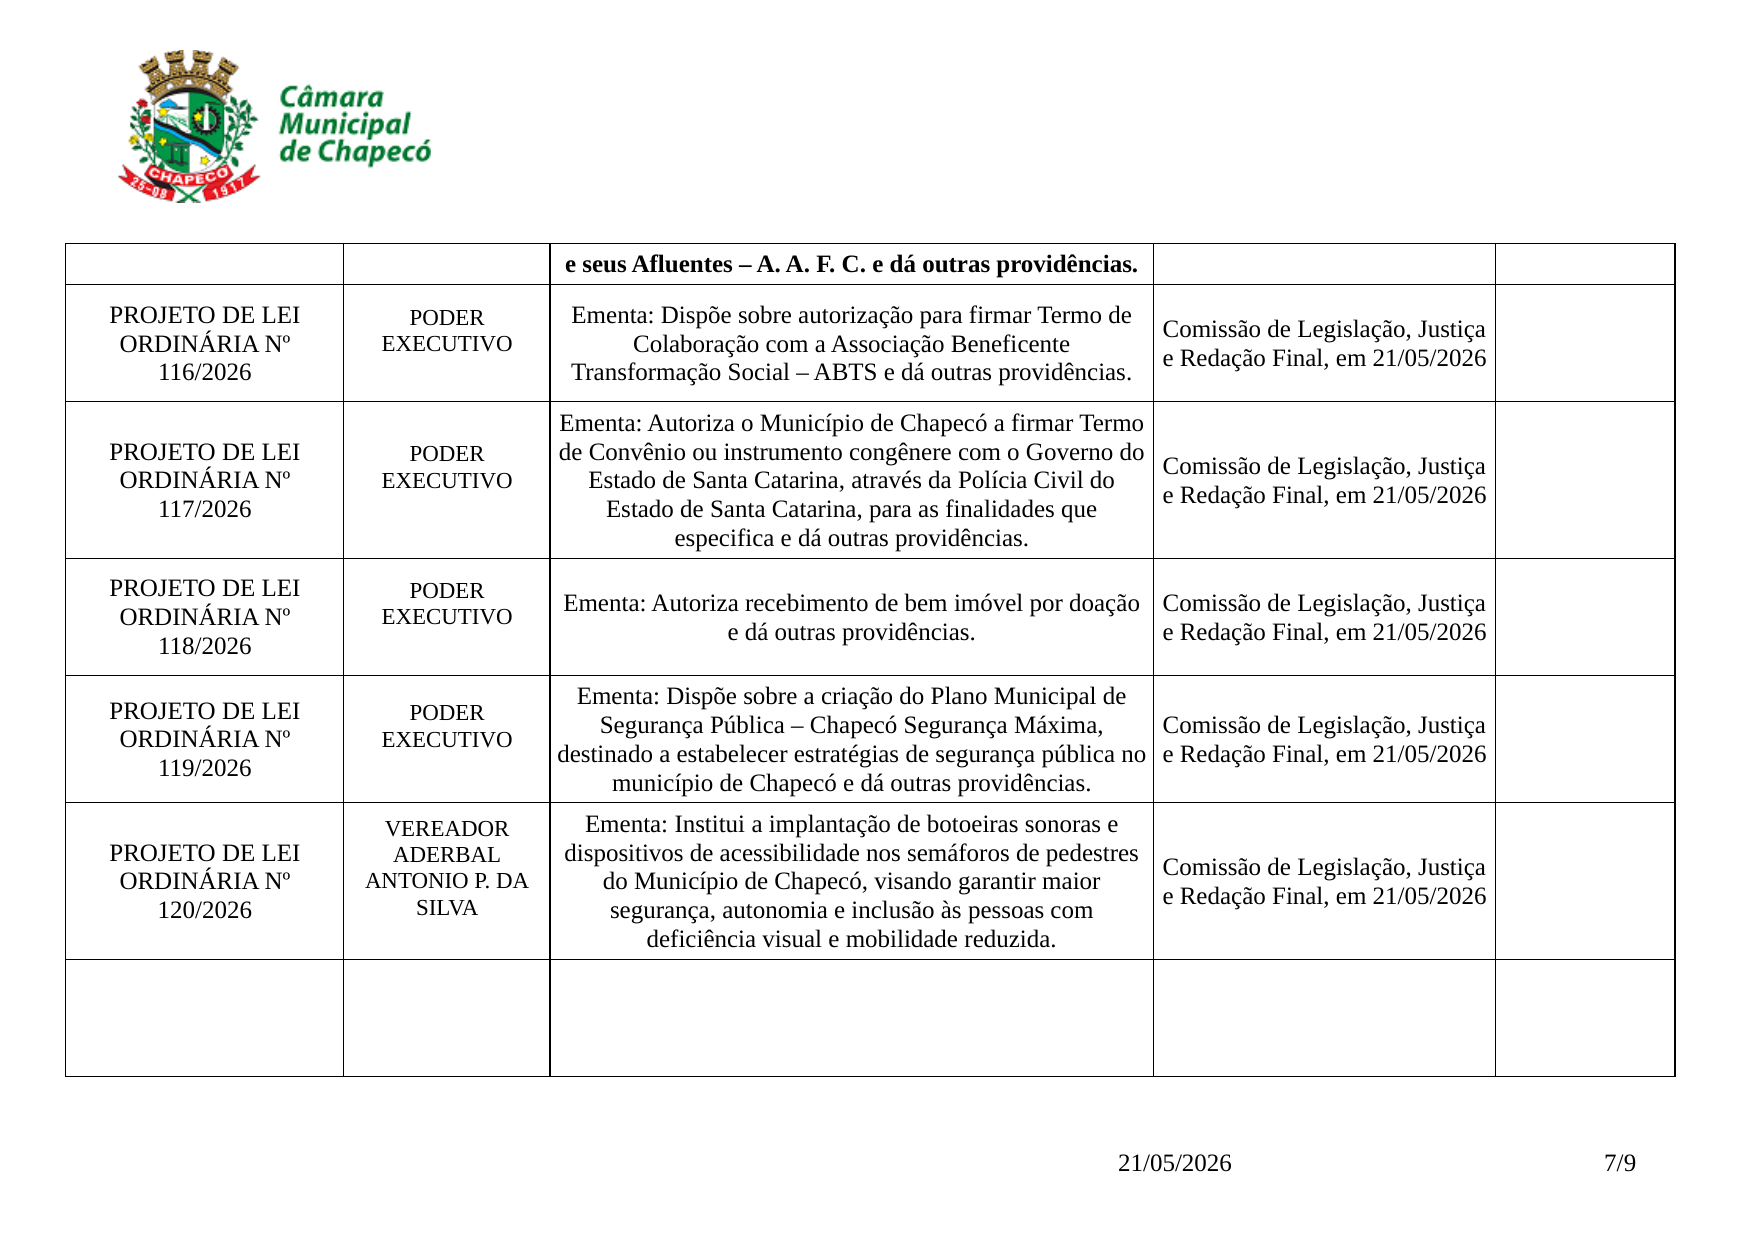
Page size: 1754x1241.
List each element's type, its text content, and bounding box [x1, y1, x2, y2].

table_cell Comissão de Legislação, Justiça e Redação Final, em 21/05/2026 [1154, 803, 1495, 958]
table_cell PODER EXECUTIVO [344, 285, 549, 401]
table_cell [1496, 803, 1674, 958]
table_cell Comissão de Legislação, Justiça e Redação Final, em 21/05/2026 [1154, 402, 1495, 557]
table_cell [1496, 285, 1674, 401]
table_cell VEREADOR ADERBAL ANTONIO P. DA SILVA [344, 803, 549, 958]
table_cell Comissão de Legislação, Justiça e Redação Final, em 21/05/2026 [1154, 285, 1495, 401]
table_cell e seus Afluentes – A. A. F. C. e dá outras providências. [551, 244, 1153, 284]
table_cell PODER EXECUTIVO [344, 676, 549, 802]
table_cell [344, 960, 549, 1076]
picture [118, 50, 431, 203]
table_cell Ementa: Autoriza o Município de Chapecó a firmar Termo de Convênio ou instrumento congênere com o Governo do Estado de Santa Catarina, através da Polícia Civil do Estado de Santa Catarina, para as finalidades que especifica e dá outras providências. [551, 402, 1153, 557]
table_cell [1496, 676, 1674, 802]
table_cell PROJETO DE LEI ORDINÁRIA Nº 119/2026 [66, 676, 343, 802]
table_cell PROJETO DE LEI ORDINÁRIA Nº 117/2026 [66, 402, 343, 557]
table_cell [1496, 244, 1674, 284]
table_cell [1154, 244, 1495, 284]
table_cell PROJETO DE LEI ORDINÁRIA Nº 118/2026 [66, 559, 343, 675]
table_cell PODER EXECUTIVO [344, 559, 549, 675]
table_cell [1496, 402, 1674, 557]
table_cell Ementa: Institui a implantação de botoeiras sonoras e dispositivos de acessibilidade nos semáforos de pedestres do Município de Chapecó, visando garantir maior segurança, autonomia e inclusão às pessoas com deficiência visual e mobilidade reduzida. [551, 803, 1153, 958]
table_cell [344, 244, 549, 284]
table_cell Comissão de Legislação, Justiça e Redação Final, em 21/05/2026 [1154, 559, 1495, 675]
table_cell Comissão de Legislação, Justiça e Redação Final, em 21/05/2026 [1154, 676, 1495, 802]
table_cell PROJETO DE LEI ORDINÁRIA Nº 116/2026 [66, 285, 343, 401]
table_cell Ementa: Autoriza recebimento de bem imóvel por doação e dá outras providências. [551, 559, 1153, 675]
table_cell [1496, 960, 1674, 1076]
table_cell [1496, 559, 1674, 675]
table_cell Ementa: Dispõe sobre autorização para firmar Termo de Colaboração com a Associação Beneficente Transformação Social – ABTS e dá outras providências. [551, 285, 1153, 401]
table_cell [66, 960, 343, 1076]
table_cell PROJETO DE LEI ORDINÁRIA Nº 120/2026 [66, 803, 343, 958]
table_cell [1154, 960, 1495, 1076]
table_cell PODER EXECUTIVO [344, 402, 549, 557]
table_cell [551, 960, 1153, 1076]
table_cell Ementa: Dispõe sobre a criação do Plano Municipal de Segurança Pública – Chapecó Segurança Máxima, destinado a estabelecer estratégias de segurança pública no município de Chapecó e dá outras providências. [551, 676, 1153, 802]
table_cell [66, 244, 343, 284]
